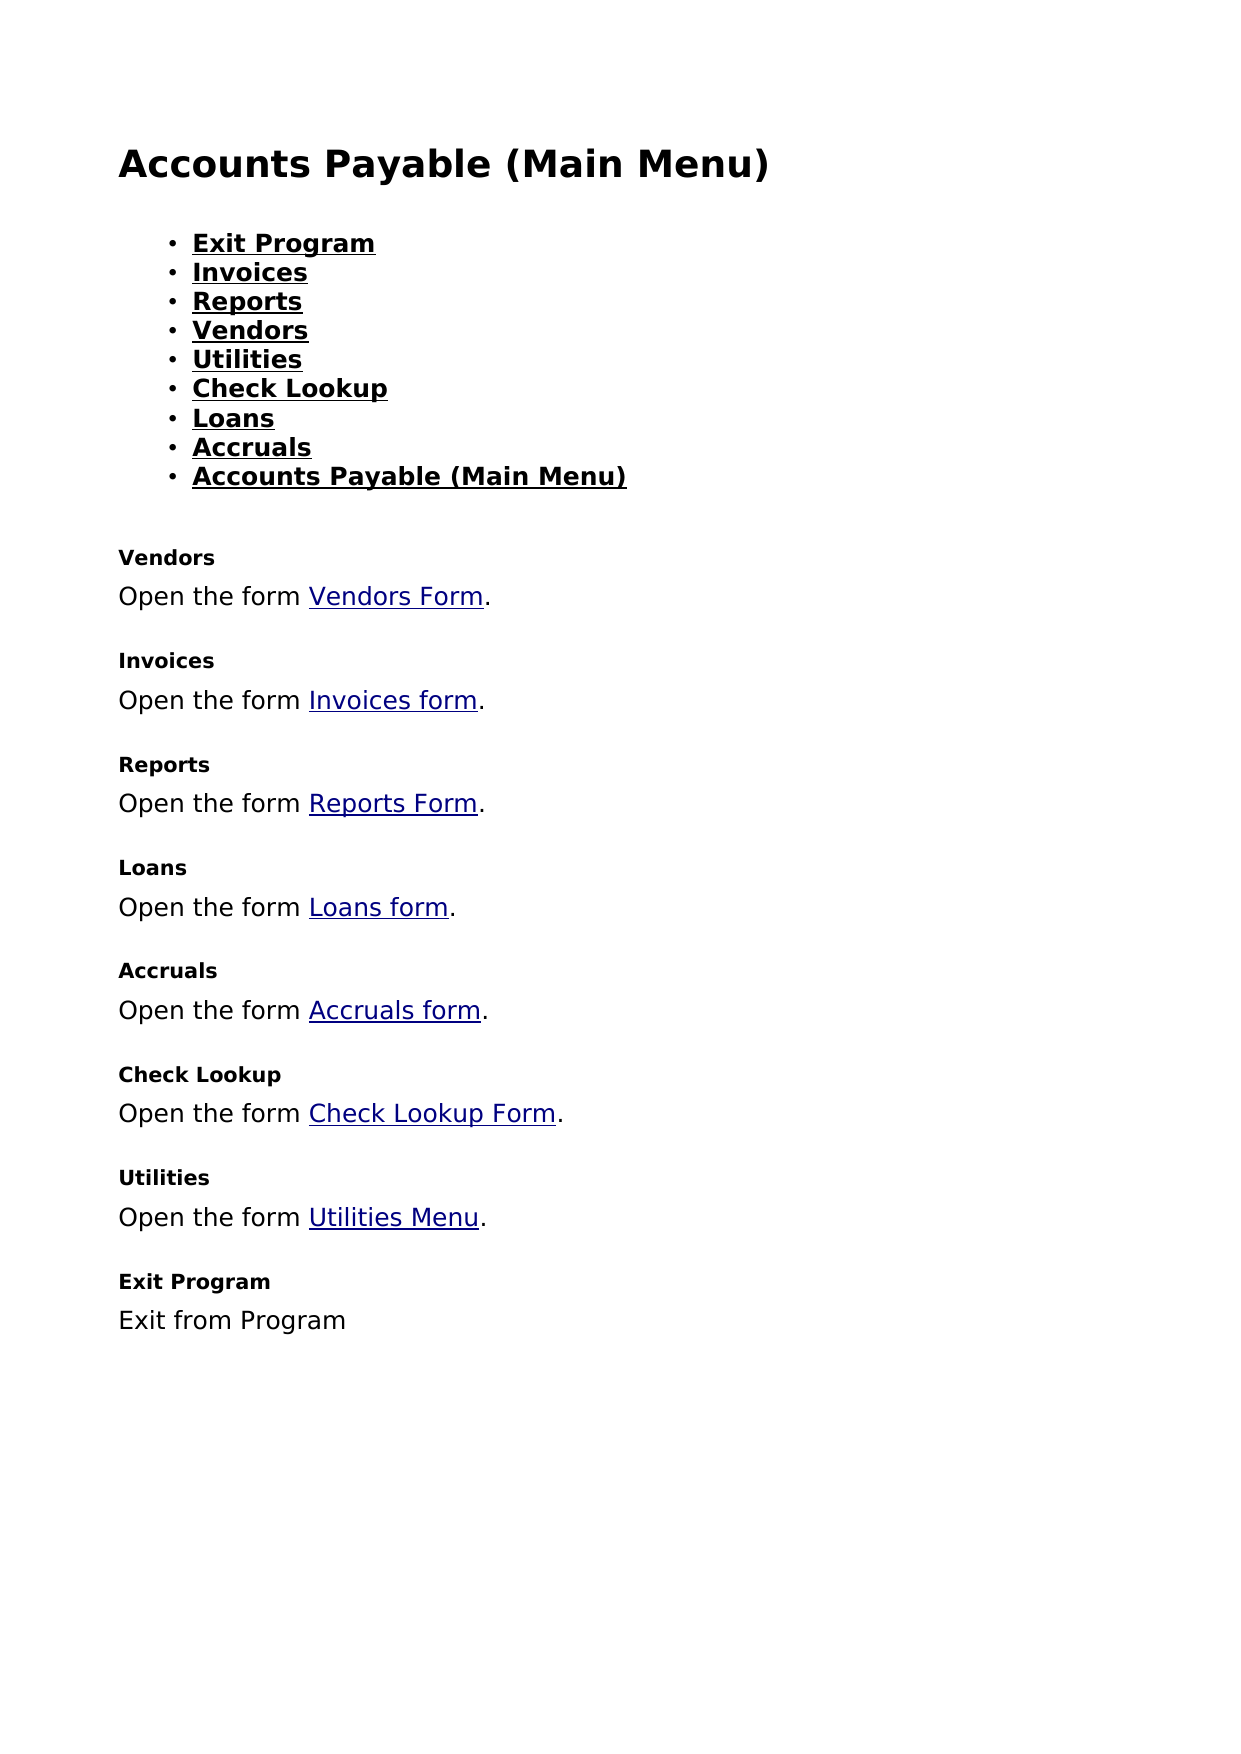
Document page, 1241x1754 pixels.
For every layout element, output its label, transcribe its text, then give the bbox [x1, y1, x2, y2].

text Open the form Vendors Form. [118, 582, 1122, 612]
text Open the form Invoices form. [118, 686, 1122, 715]
text Open the form Check Lookup Form. [118, 1100, 1122, 1129]
subtitle Check Lookup [118, 1063, 1122, 1087]
list Utilities [177, 345, 1122, 374]
subtitle Accounts Payable (Main Menu) [118, 143, 1122, 187]
list Loans [177, 404, 1122, 433]
subtitle Vendors [118, 546, 1122, 570]
list Accruals [177, 433, 1122, 462]
subtitle Exit Program [118, 1270, 1122, 1294]
list Accounts Payable (Main Menu) [177, 462, 1122, 491]
list Exit Program [177, 229, 1122, 258]
text Open the form Accruals form. [118, 996, 1122, 1025]
list Check Lookup [177, 374, 1122, 404]
list Reports [177, 287, 1122, 316]
subtitle Accruals [118, 959, 1122, 984]
list Vendors [177, 316, 1122, 345]
subtitle Utilities [118, 1166, 1122, 1191]
subtitle Invoices [118, 649, 1122, 673]
list Invoices [177, 258, 1122, 287]
text Open the form Loans form. [118, 893, 1122, 922]
text Exit from Program [118, 1307, 1122, 1336]
text Open the form Reports Form. [118, 789, 1122, 818]
text Open the form Utilities Menu. [118, 1203, 1122, 1232]
subtitle Loans [118, 856, 1122, 880]
subtitle Reports [118, 753, 1122, 777]
